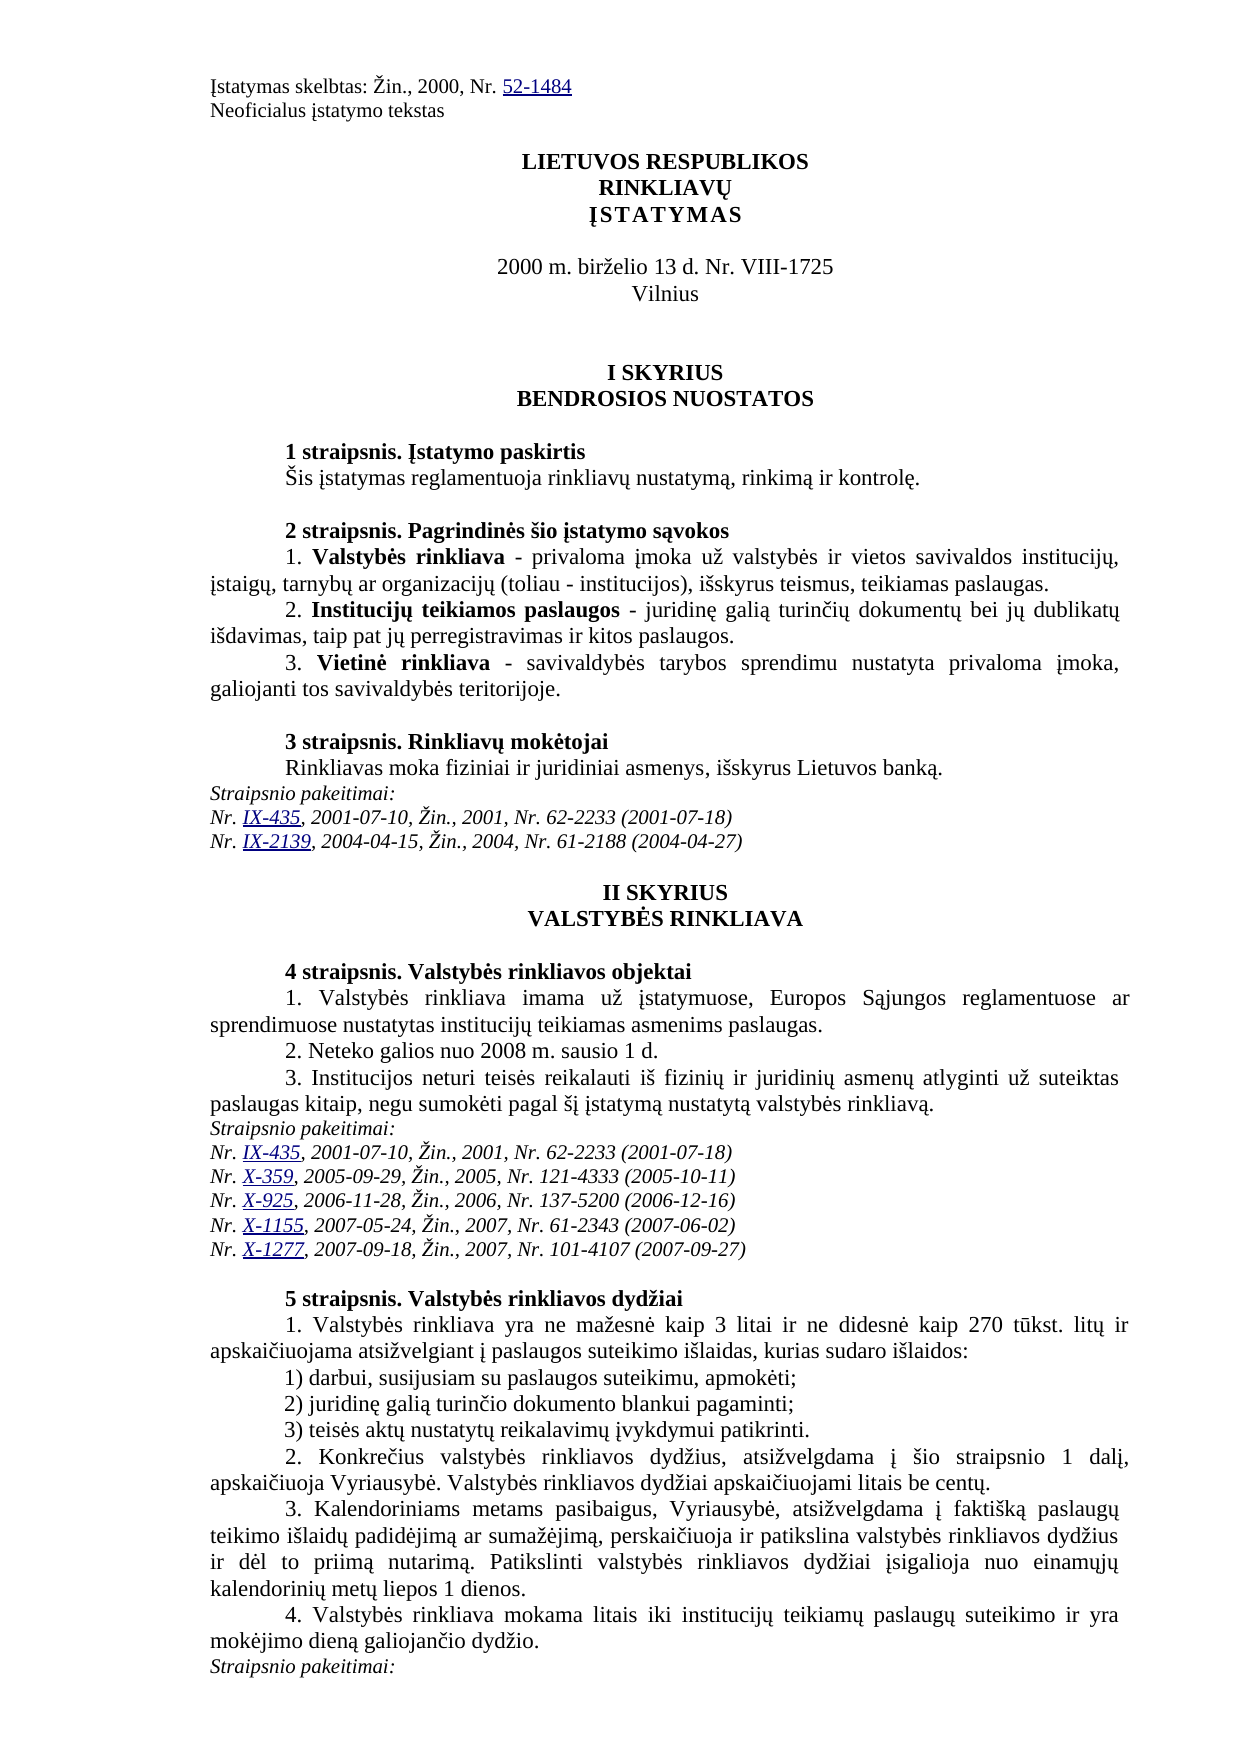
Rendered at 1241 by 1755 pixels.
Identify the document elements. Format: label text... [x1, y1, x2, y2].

text I SKYRIUS [210, 359, 1120, 385]
text 1. Valstybės rinkliava imama už įstatymuose, Europos Sąjungos reglamentuose ar sprendimuose nustatytas institucijų teikiamas asmenims paslaugas. [210, 984, 1131, 1037]
text ĮSTATYMAS [210, 201, 1120, 227]
text 2. Konkrečius valstybės rinkliavos dydžius, atsižvelgdama į šio straipsnio 1 dalį, apskaičiuoja Vyriausybė. Valstybės rinkliavos dydžiai apskaičiuojami litais be centų. [210, 1443, 1131, 1496]
text 3. Institucijos neturi teisės reikalauti iš fizinių ir juridinių asmenų atlyginti už suteiktas paslaugas kitaip, negu sumokėti pagal šį įstatymą nustatytą valstybės rinkliavą. [210, 1063, 1120, 1116]
text Nr. IX-435, 2001-07-10, Žin., 2001, Nr. 62-2233 (2001-07-18) [210, 804, 1120, 829]
text Rinkliavas moka fiziniai ir juridiniai asmenys, išskyrus Lietuvos banką. [210, 754, 1120, 781]
text 3) teisės aktų nustatytų reikalavimų įvykdymui patikrinti. [210, 1416, 1131, 1443]
text 3. Vietinė rinkliava - savivaldybės tarybos sprendimu nustatyta privaloma įmoka, galiojanti tos savivaldybės teritorijoje. [210, 649, 1120, 701]
text 2000 m. birželio 13 d. Nr. VIII-1725 Vilnius [210, 253, 1120, 306]
subtitle BENDROSIOS NUOSTATOS [210, 385, 1120, 412]
text RINKLIAVŲ [210, 174, 1120, 201]
text Nr. IX-435, 2001-07-10, Žin., 2001, Nr. 62-2233 (2001-07-18) [210, 1140, 1120, 1164]
text 1. Valstybės rinkliava yra ne mažesnė kaip 3 litai ir ne didesnė kaip 270 tūkst. litų ir apskaičiuojama atsižvelgiant į paslaugos suteikimo išlaidas, kurias sudaro išlaidos: [210, 1311, 1131, 1364]
text 4 straipsnis. Valstybės rinkliavos objektai [210, 958, 1120, 984]
text Nr. X-359, 2005-09-29, Žin., 2005, Nr. 121-4333 (2005-10-11) [210, 1164, 1120, 1188]
text Straipsnio pakeitimai: [210, 1654, 1120, 1678]
text 1 straipsnis. Įstatymo paskirtis [210, 438, 1120, 464]
text Neoficialus įstatymo tekstas [210, 98, 1120, 122]
text Įstatymas skelbtas: Žin., 2000, Nr. 52-1484 [210, 73, 1120, 98]
text 2 straipsnis. Pagrindinės šio įstatymo sąvokos [210, 517, 1120, 543]
text 2) juridinę galią turinčio dokumento blankui pagaminti; [210, 1390, 1131, 1416]
text 2. Neteko galios nuo 2008 m. sausio 1 d. [210, 1037, 1120, 1063]
text Nr. X-1155, 2007-05-24, Žin., 2007, Nr. 61-2343 (2007-06-02) [210, 1212, 1120, 1237]
text Nr. X-1277, 2007-09-18, Žin., 2007, Nr. 101-4107 (2007-09-27) [210, 1237, 1120, 1261]
text II SKYRIUS [210, 879, 1120, 905]
text 5 straipsnis. Valstybės rinkliavos dydžiai [210, 1285, 1120, 1311]
text LIETUVOS RESPUBLIKOS [210, 148, 1120, 174]
text Nr. X-925, 2006-11-28, Žin., 2006, Nr. 137-5200 (2006-12-16) [210, 1188, 1120, 1212]
text 4. Valstybės rinkliava mokama litais iki institucijų teikiamų paslaugų suteikimo ir yra mokėjimo dieną galiojančio dydžio. [210, 1601, 1120, 1654]
text Šis įstatymas reglamentuoja rinkliavų nustatymą, rinkimą ir kontrolę. [210, 464, 1120, 491]
text 1. Valstybės rinkliava - privaloma įmoka už valstybės ir vietos savivaldos institucijų, įstaigų, tarnybų ar organizacijų (toliau - institucijos), išskyrus teismus, teikiamas paslaugas. [210, 543, 1120, 596]
text 1) darbui, susijusiam su paslaugos suteikimu, apmokėti; [210, 1364, 1131, 1390]
text 3. Kalendoriniams metams pasibaigus, Vyriausybė, atsižvelgdama į faktišką paslaugų teikimo išlaidų padidėjimą ar sumažėjimą, perskaičiuoja ir patikslina valstybės rinkliavos dydžius ir dėl to priimą nutarimą. Patikslinti valstybės rinkliavos dydžiai įsigalioja nuo einamųjų kalendorinių metų liepos 1 dienos. [210, 1496, 1120, 1601]
text 3 straipsnis. Rinkliavų mokėtojai [210, 728, 1120, 754]
text Nr. IX-2139, 2004-04-15, Žin., 2004, Nr. 61-2188 (2004-04-27) [210, 829, 1120, 853]
text Straipsnio pakeitimai: [210, 1116, 1120, 1140]
text 2. Institucijų teikiamos paslaugos - juridinę galią turinčių dokumentų bei jų dublikatų išdavimas, taip pat jų perregistravimas ir kitos paslaugos. [210, 596, 1120, 649]
subtitle VALSTYBĖS RINKLIAVA [210, 905, 1120, 932]
text Straipsnio pakeitimai: [210, 781, 1120, 804]
